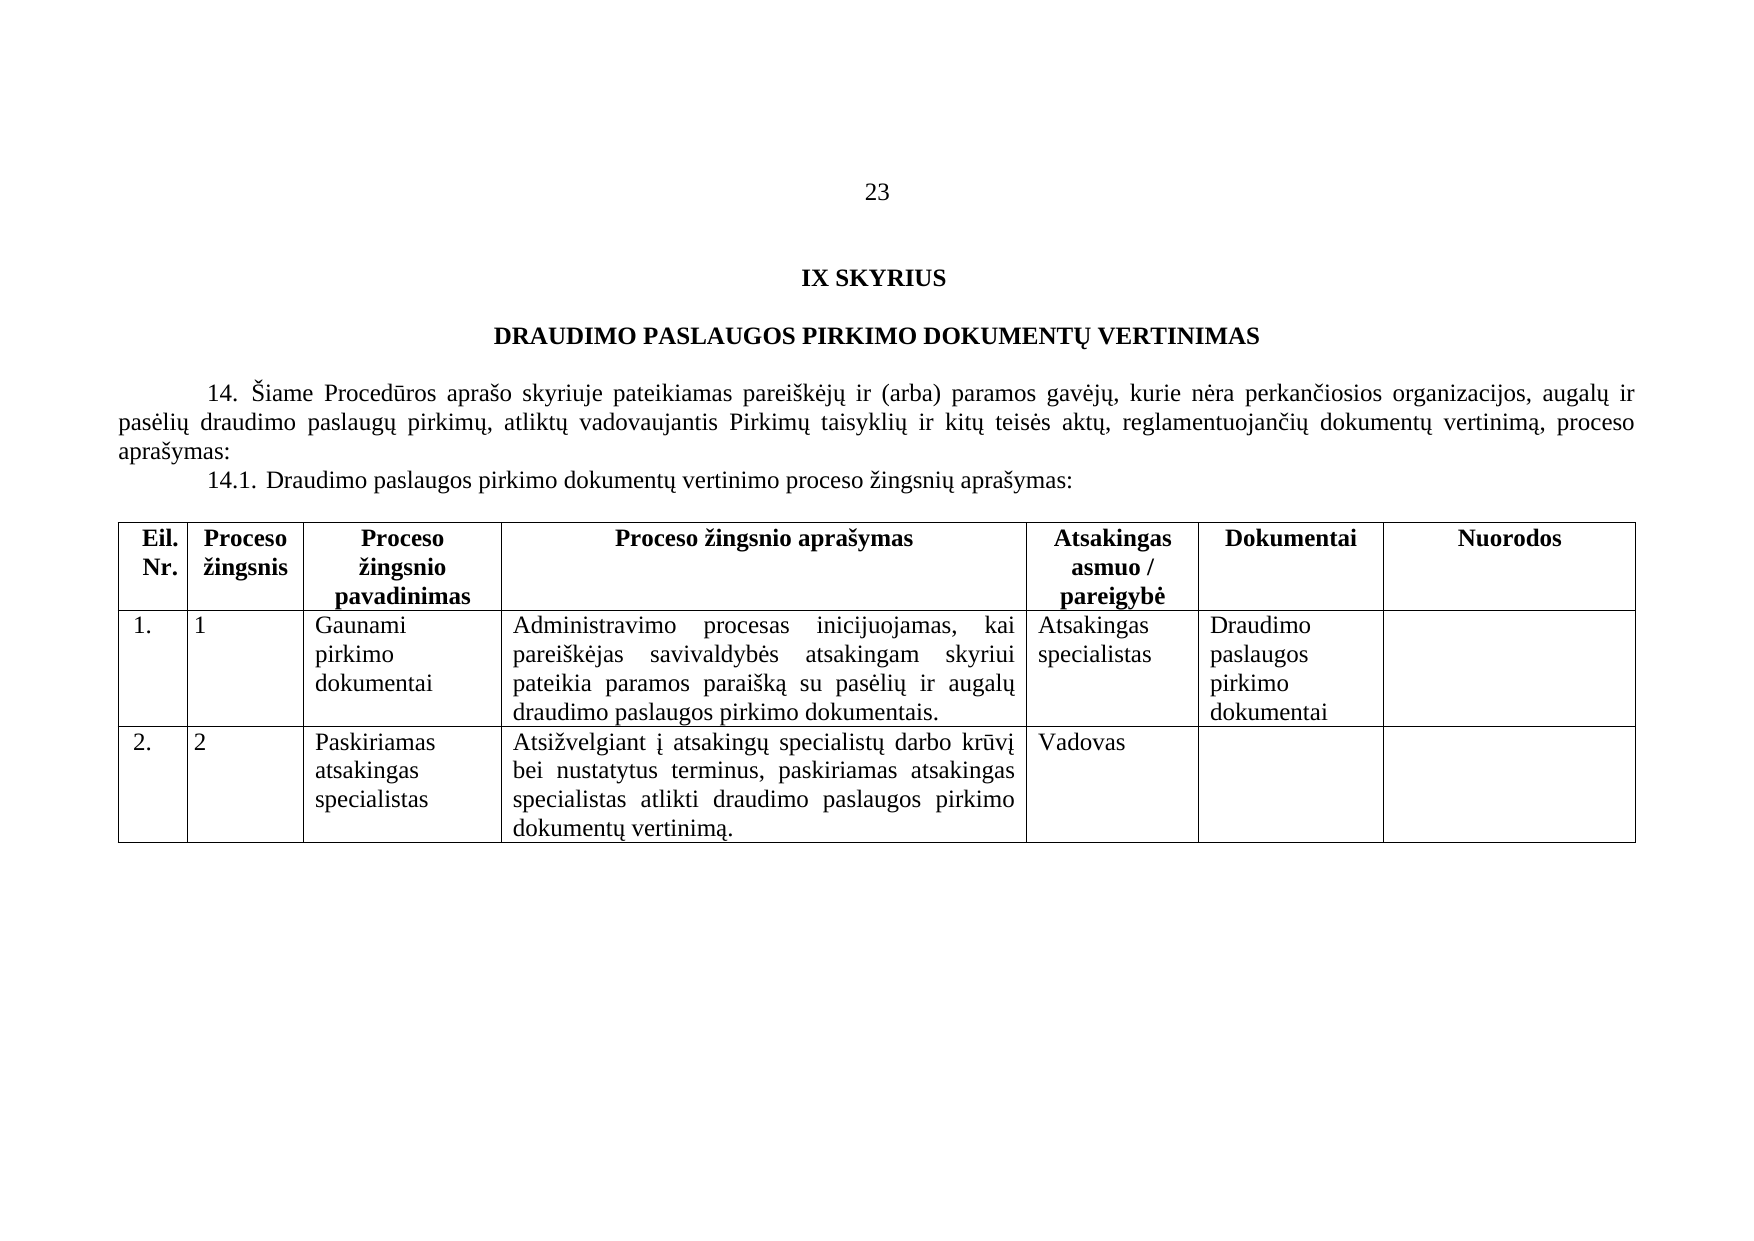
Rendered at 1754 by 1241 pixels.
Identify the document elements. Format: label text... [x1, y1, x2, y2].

text 14.1. Draudimo paslaugos pirkimo dokumentų vertinimo proceso žingsnių aprašymas: [118, 465, 1636, 493]
table_cell [1384, 611, 1635, 726]
table_cell Vadovas [1027, 727, 1198, 842]
table_header Proceso žingsnio aprašymas [502, 523, 1026, 609]
table_cell Atsakingas specialistas [1027, 611, 1198, 726]
table_cell 1. [119, 611, 187, 726]
table_header Proceso žingsnio pavadinimas [304, 523, 501, 609]
table_cell 2 [188, 727, 303, 842]
table_cell Atsižvelgiant į atsakingų specialistų darbo krūvį bei nustatytus terminus, paskiriamas atsakingas specialistas atlikti draudimo paslaugos pirkimo dokumentų vertinimą. [502, 727, 1026, 842]
table_header Eil. Nr. [119, 523, 187, 609]
table_cell Paskiriamas atsakingas specialistas [304, 727, 501, 842]
table_cell 1 [188, 611, 303, 726]
table_header Proceso žingsnis [188, 523, 303, 609]
text 14. Šiame Procedūros aprašo skyriuje pateikiamas pareiškėjų ir (arba) paramos gavėjų, kurie nėra perkančiosios organizacijos, augalų ir pasėlių draudimo paslaugų pirkimų, atliktų vadovaujantis Pirkimų taisyklių ir kitų teisės aktų, reglamentuojančių dokumentų vertinimą, proceso aprašymas: [118, 378, 1636, 465]
table_cell Draudimo paslaugos pirkimo dokumentai [1199, 611, 1383, 726]
text IX SKYRIUS [118, 263, 1636, 292]
table_cell 2. [119, 727, 187, 842]
table_cell Administravimo procesas inicijuojamas, kai pareiškėjas savivaldybės atsakingam skyriui pateikia paramos paraišką su pasėlių ir augalų draudimo paslaugos pirkimo dokumentais. [502, 611, 1026, 726]
table_cell Gaunami pirkimo dokumentai [304, 611, 501, 726]
table_cell [1199, 727, 1383, 842]
table_cell [1384, 727, 1635, 842]
text DRAUDIMO PASLAUGOS PIRKIMO DOKUMENTŲ VERTINIMAS [118, 321, 1636, 350]
table_header Atsakingas asmuo / pareigybė [1027, 523, 1198, 609]
table_header Dokumentai [1199, 523, 1383, 609]
table_header Nuorodos [1384, 523, 1635, 609]
